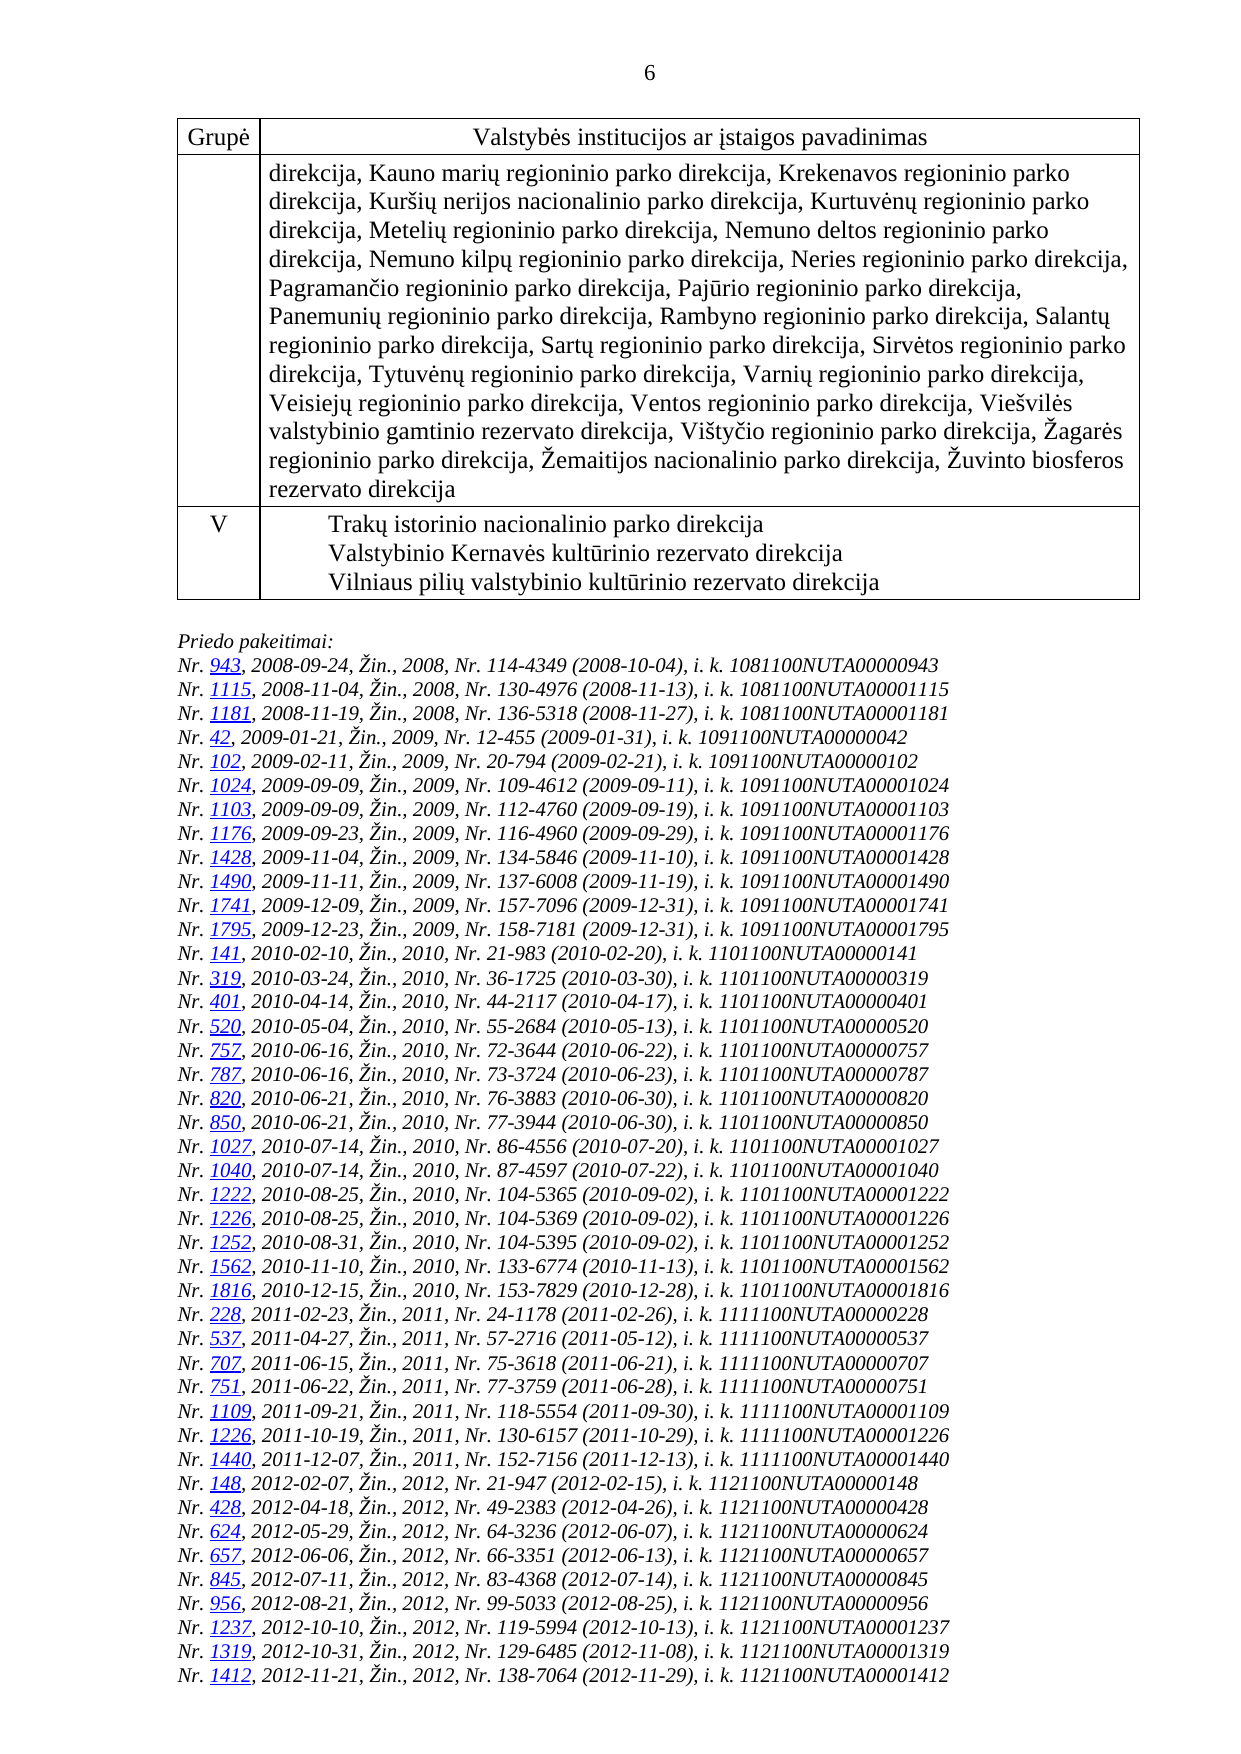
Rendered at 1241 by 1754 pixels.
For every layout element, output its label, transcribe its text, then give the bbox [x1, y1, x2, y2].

table_cell [178, 155, 259, 506]
text Nr. 850, 2010-06-21, Žin., 2010, Nr. 77-3944 (2010-06-30), i. k. 1101100NUTA00000850 [177, 1110, 1122, 1134]
table_cell Trakų istorinio nacionalinio parko direkcija Valstybinio Kernavės kultūrinio rezervato direkcija Vilniaus pilių valstybinio kultūrinio rezervato direkcija [261, 507, 1139, 599]
text Nr. 1319, 2012-10-31, Žin., 2012, Nr. 129-6485 (2012-11-08), i. k. 1121100NUTA00001319 [177, 1639, 1122, 1663]
text Priedo pakeitimai: [177, 628, 1122, 653]
text Nr. 141, 2010-02-10, Žin., 2010, Nr. 21-983 (2010-02-20), i. k. 1101100NUTA00000141 [177, 941, 1122, 965]
text Nr. 1440, 2011-12-07, Žin., 2011, Nr. 152-7156 (2011-12-13), i. k. 1111100NUTA00001440 [177, 1447, 1122, 1471]
text Nr. 1252, 2010-08-31, Žin., 2010, Nr. 104-5395 (2010-09-02), i. k. 1101100NUTA00001252 [177, 1230, 1122, 1254]
text Nr. 757, 2010-06-16, Žin., 2010, Nr. 72-3644 (2010-06-22), i. k. 1101100NUTA00000757 [177, 1038, 1122, 1062]
text Nr. 956, 2012-08-21, Žin., 2012, Nr. 99-5033 (2012-08-25), i. k. 1121100NUTA00000956 [177, 1591, 1122, 1615]
text Nr. 1412, 2012-11-21, Žin., 2012, Nr. 138-7064 (2012-11-29), i. k. 1121100NUTA00001412 [177, 1663, 1122, 1687]
text Nr. 428, 2012-04-18, Žin., 2012, Nr. 49-2383 (2012-04-26), i. k. 1121100NUTA00000428 [177, 1495, 1122, 1519]
text Nr. 1027, 2010-07-14, Žin., 2010, Nr. 86-4556 (2010-07-20), i. k. 1101100NUTA00001027 [177, 1134, 1122, 1158]
text Nr. 820, 2010-06-21, Žin., 2010, Nr. 76-3883 (2010-06-30), i. k. 1101100NUTA00000820 [177, 1086, 1122, 1110]
text Nr. 787, 2010-06-16, Žin., 2010, Nr. 73-3724 (2010-06-23), i. k. 1101100NUTA00000787 [177, 1062, 1122, 1086]
text Nr. 845, 2012-07-11, Žin., 2012, Nr. 83-4368 (2012-07-14), i. k. 1121100NUTA00000845 [177, 1567, 1122, 1591]
text Nr. 1040, 2010-07-14, Žin., 2010, Nr. 87-4597 (2010-07-22), i. k. 1101100NUTA00001040 [177, 1158, 1122, 1182]
table_cell V [178, 507, 259, 599]
text Nr. 1181, 2008-11-19, Žin., 2008, Nr. 136-5318 (2008-11-27), i. k. 1081100NUTA00001181 [177, 701, 1122, 725]
text Nr. 1109, 2011-09-21, Žin., 2011, Nr. 118-5554 (2011-09-30), i. k. 1111100NUTA00001109 [177, 1398, 1122, 1423]
text Nr. 1562, 2010-11-10, Žin., 2010, Nr. 133-6774 (2010-11-13), i. k. 1101100NUTA00001562 [177, 1254, 1122, 1278]
text Nr. 1795, 2009-12-23, Žin., 2009, Nr. 158-7181 (2009-12-31), i. k. 1091100NUTA00001795 [177, 917, 1122, 941]
table_header Valstybės institucijos ar įstaigos pavadinimas [261, 119, 1139, 154]
text Nr. 319, 2010-03-24, Žin., 2010, Nr. 36-1725 (2010-03-30), i. k. 1101100NUTA00000319 [177, 965, 1122, 989]
text Nr. 1816, 2010-12-15, Žin., 2010, Nr. 153-7829 (2010-12-28), i. k. 1101100NUTA00001816 [177, 1278, 1122, 1302]
text Nr. 1741, 2009-12-09, Žin., 2009, Nr. 157-7096 (2009-12-31), i. k. 1091100NUTA00001741 [177, 893, 1122, 917]
text Nr. 1490, 2009-11-11, Žin., 2009, Nr. 137-6008 (2009-11-19), i. k. 1091100NUTA00001490 [177, 869, 1122, 893]
text Nr. 943, 2008-09-24, Žin., 2008, Nr. 114-4349 (2008-10-04), i. k. 1081100NUTA00000943 [177, 653, 1122, 677]
text Nr. 1237, 2012-10-10, Žin., 2012, Nr. 119-5994 (2012-10-13), i. k. 1121100NUTA00001237 [177, 1615, 1122, 1639]
text Nr. 1176, 2009-09-23, Žin., 2009, Nr. 116-4960 (2009-09-29), i. k. 1091100NUTA00001176 [177, 821, 1122, 845]
text Nr. 42, 2009-01-21, Žin., 2009, Nr. 12-455 (2009-01-31), i. k. 1091100NUTA00000042 [177, 725, 1122, 749]
table_header Grupė [178, 119, 259, 154]
text Nr. 1226, 2010-08-25, Žin., 2010, Nr. 104-5369 (2010-09-02), i. k. 1101100NUTA00001226 [177, 1206, 1122, 1230]
text Nr. 102, 2009-02-11, Žin., 2009, Nr. 20-794 (2009-02-21), i. k. 1091100NUTA00000102 [177, 749, 1122, 773]
text Nr. 624, 2012-05-29, Žin., 2012, Nr. 64-3236 (2012-06-07), i. k. 1121100NUTA00000624 [177, 1519, 1122, 1543]
text Nr. 228, 2011-02-23, Žin., 2011, Nr. 24-1178 (2011-02-26), i. k. 1111100NUTA00000228 [177, 1302, 1122, 1326]
text Nr. 1024, 2009-09-09, Žin., 2009, Nr. 109-4612 (2009-09-11), i. k. 1091100NUTA00001024 [177, 773, 1122, 797]
text Nr. 520, 2010-05-04, Žin., 2010, Nr. 55-2684 (2010-05-13), i. k. 1101100NUTA00000520 [177, 1013, 1122, 1038]
text Nr. 1115, 2008-11-04, Žin., 2008, Nr. 130-4976 (2008-11-13), i. k. 1081100NUTA00001115 [177, 677, 1122, 701]
text Nr. 1103, 2009-09-09, Žin., 2009, Nr. 112-4760 (2009-09-19), i. k. 1091100NUTA00001103 [177, 797, 1122, 821]
text Nr. 657, 2012-06-06, Žin., 2012, Nr. 66-3351 (2012-06-13), i. k. 1121100NUTA00000657 [177, 1543, 1122, 1567]
table_cell direkcija, Kauno marių regioninio parko direkcija, Krekenavos regioninio parko direkcija, Kuršių nerijos nacionalinio parko direkcija, Kurtuvėnų regioninio parko direkcija, Metelių regioninio parko direkcija, Nemuno deltos regioninio parko direkcija, Nemuno kilpų regioninio parko direkcija, Neries regioninio parko direkcija, Pagramančio regioninio parko direkcija, Pajūrio regioninio parko direkcija, Panemunių regioninio parko direkcija, Rambyno regioninio parko direkcija, Salantų regioninio parko direkcija, Sartų regioninio parko direkcija, Sirvėtos regioninio parko direkcija, Tytuvėnų regioninio parko direkcija, Varnių regioninio parko direkcija, Veisiejų regioninio parko direkcija, Ventos regioninio parko direkcija, Viešvilės valstybinio gamtinio rezervato direkcija, Vištyčio regioninio parko direkcija, Žagarės regioninio parko direkcija, Žemaitijos nacionalinio parko direkcija, Žuvinto biosferos rezervato direkcija [261, 155, 1139, 506]
text Nr. 751, 2011-06-22, Žin., 2011, Nr. 77-3759 (2011-06-28), i. k. 1111100NUTA00000751 [177, 1374, 1122, 1398]
text Nr. 707, 2011-06-15, Žin., 2011, Nr. 75-3618 (2011-06-21), i. k. 1111100NUTA00000707 [177, 1350, 1122, 1374]
text Nr. 401, 2010-04-14, Žin., 2010, Nr. 44-2117 (2010-04-17), i. k. 1101100NUTA00000401 [177, 989, 1122, 1013]
text Nr. 1226, 2011-10-19, Žin., 2011, Nr. 130-6157 (2011-10-29), i. k. 1111100NUTA00001226 [177, 1423, 1122, 1447]
text Nr. 537, 2011-04-27, Žin., 2011, Nr. 57-2716 (2011-05-12), i. k. 1111100NUTA00000537 [177, 1326, 1122, 1350]
text Nr. 148, 2012-02-07, Žin., 2012, Nr. 21-947 (2012-02-15), i. k. 1121100NUTA00000148 [177, 1471, 1122, 1495]
text Nr. 1222, 2010-08-25, Žin., 2010, Nr. 104-5365 (2010-09-02), i. k. 1101100NUTA00001222 [177, 1182, 1122, 1206]
text Nr. 1428, 2009-11-04, Žin., 2009, Nr. 134-5846 (2009-11-10), i. k. 1091100NUTA00001428 [177, 845, 1122, 869]
